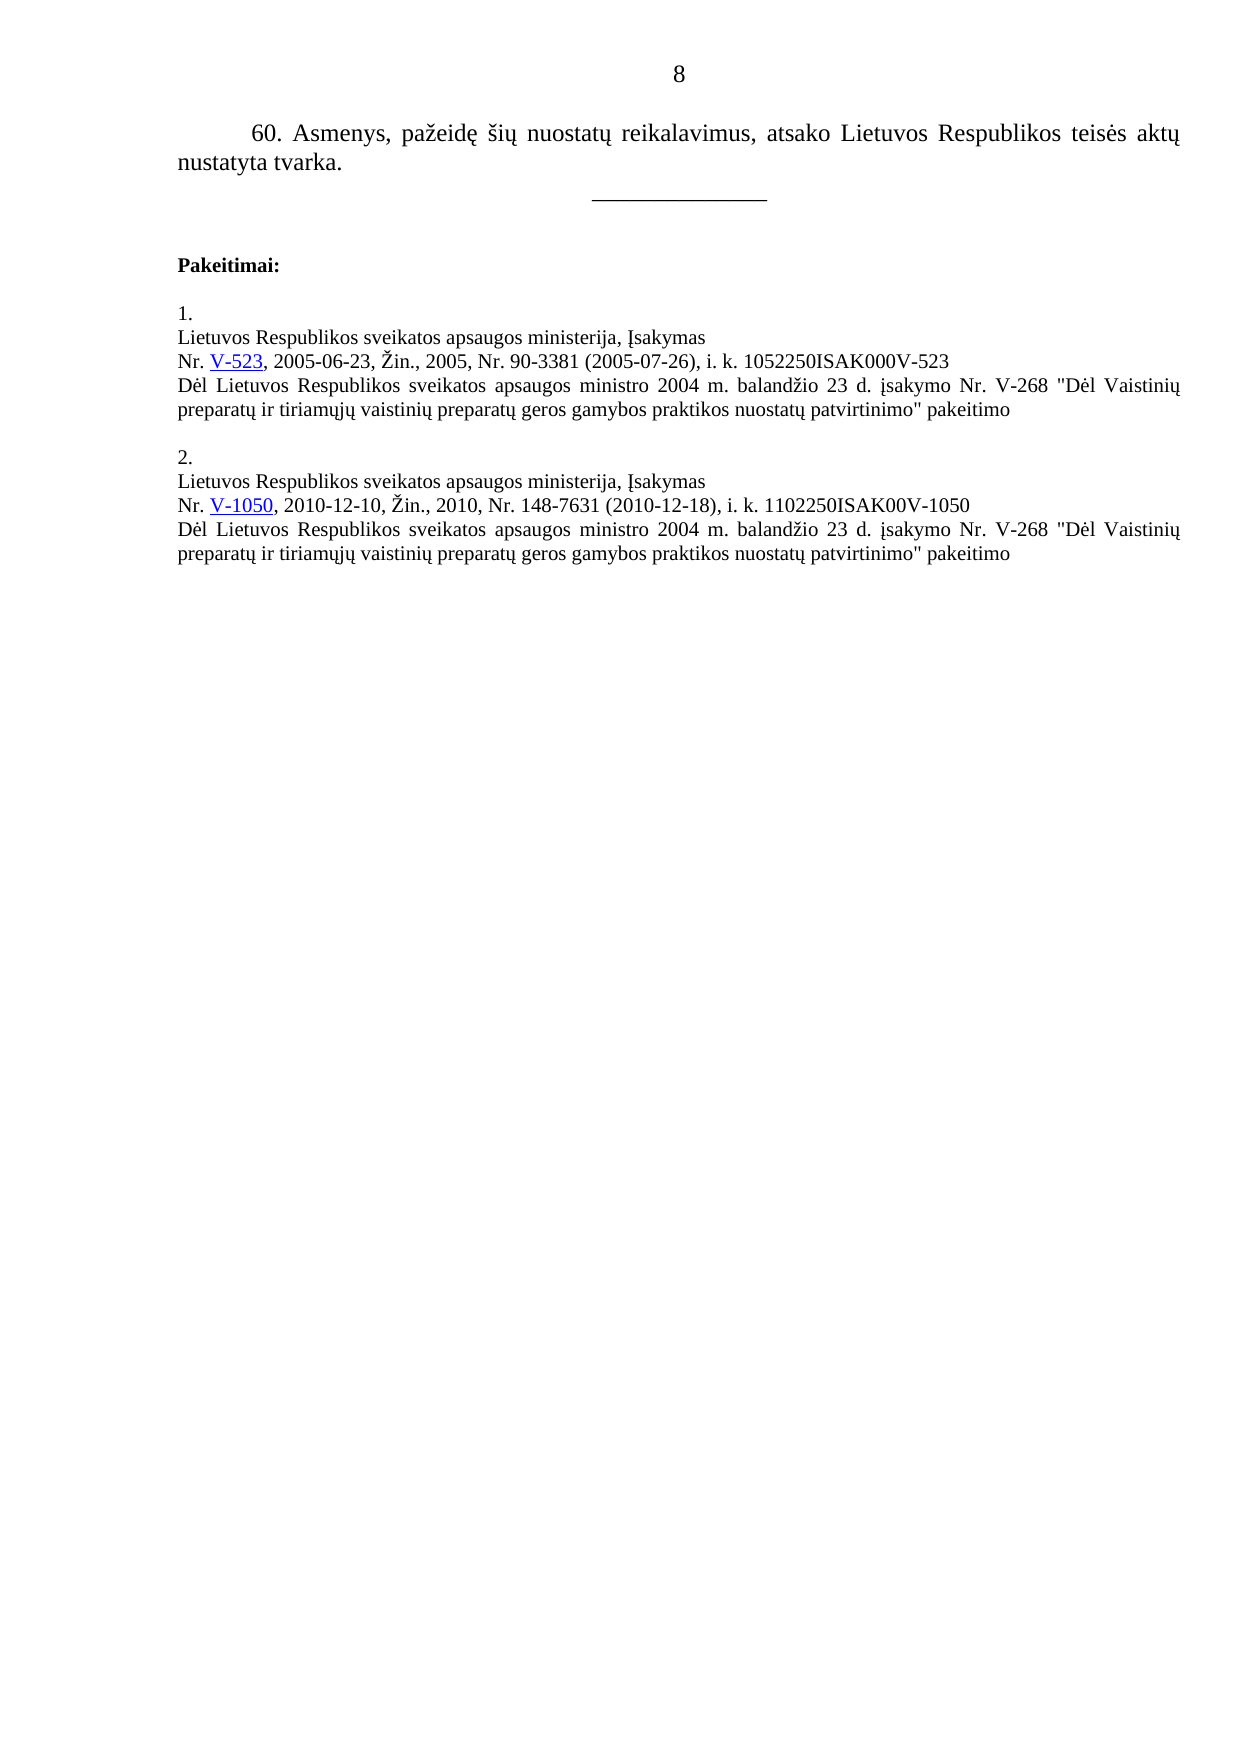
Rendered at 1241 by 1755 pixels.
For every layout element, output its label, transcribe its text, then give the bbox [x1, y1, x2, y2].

text 1. [177, 301, 1181, 325]
text 60. Asmenys, pažeidę šių nuostatų reikalavimus, atsako Lietuvos Respublikos teisės aktų nustatyta tvarka. [177, 118, 1181, 176]
text ______________ [177, 176, 1181, 204]
text Lietuvos Respublikos sveikatos apsaugos ministerija, Įsakymas [177, 325, 1181, 349]
text Dėl Lietuvos Respublikos sveikatos apsaugos ministro 2004 m. balandžio 23 d. įsakymo Nr. V-268 "Dėl Vaistinių preparatų ir tiriamųjų vaistinių preparatų geros gamybos praktikos nuostatų patvirtinimo" pakeitimo [177, 517, 1181, 565]
text Pakeitimai: [177, 252, 1181, 277]
text Dėl Lietuvos Respublikos sveikatos apsaugos ministro 2004 m. balandžio 23 d. įsakymo Nr. V-268 "Dėl Vaistinių preparatų ir tiriamųjų vaistinių preparatų geros gamybos praktikos nuostatų patvirtinimo" pakeitimo [177, 373, 1181, 421]
text Nr. V-1050, 2010-12-10, Žin., 2010, Nr. 148-7631 (2010-12-18), i. k. 1102250ISAK00V-1050 [177, 493, 1181, 517]
text Nr. V-523, 2005-06-23, Žin., 2005, Nr. 90-3381 (2005-07-26), i. k. 1052250ISAK000V-523 [177, 349, 1181, 373]
text Lietuvos Respublikos sveikatos apsaugos ministerija, Įsakymas [177, 469, 1181, 493]
text 2. [177, 445, 1181, 469]
